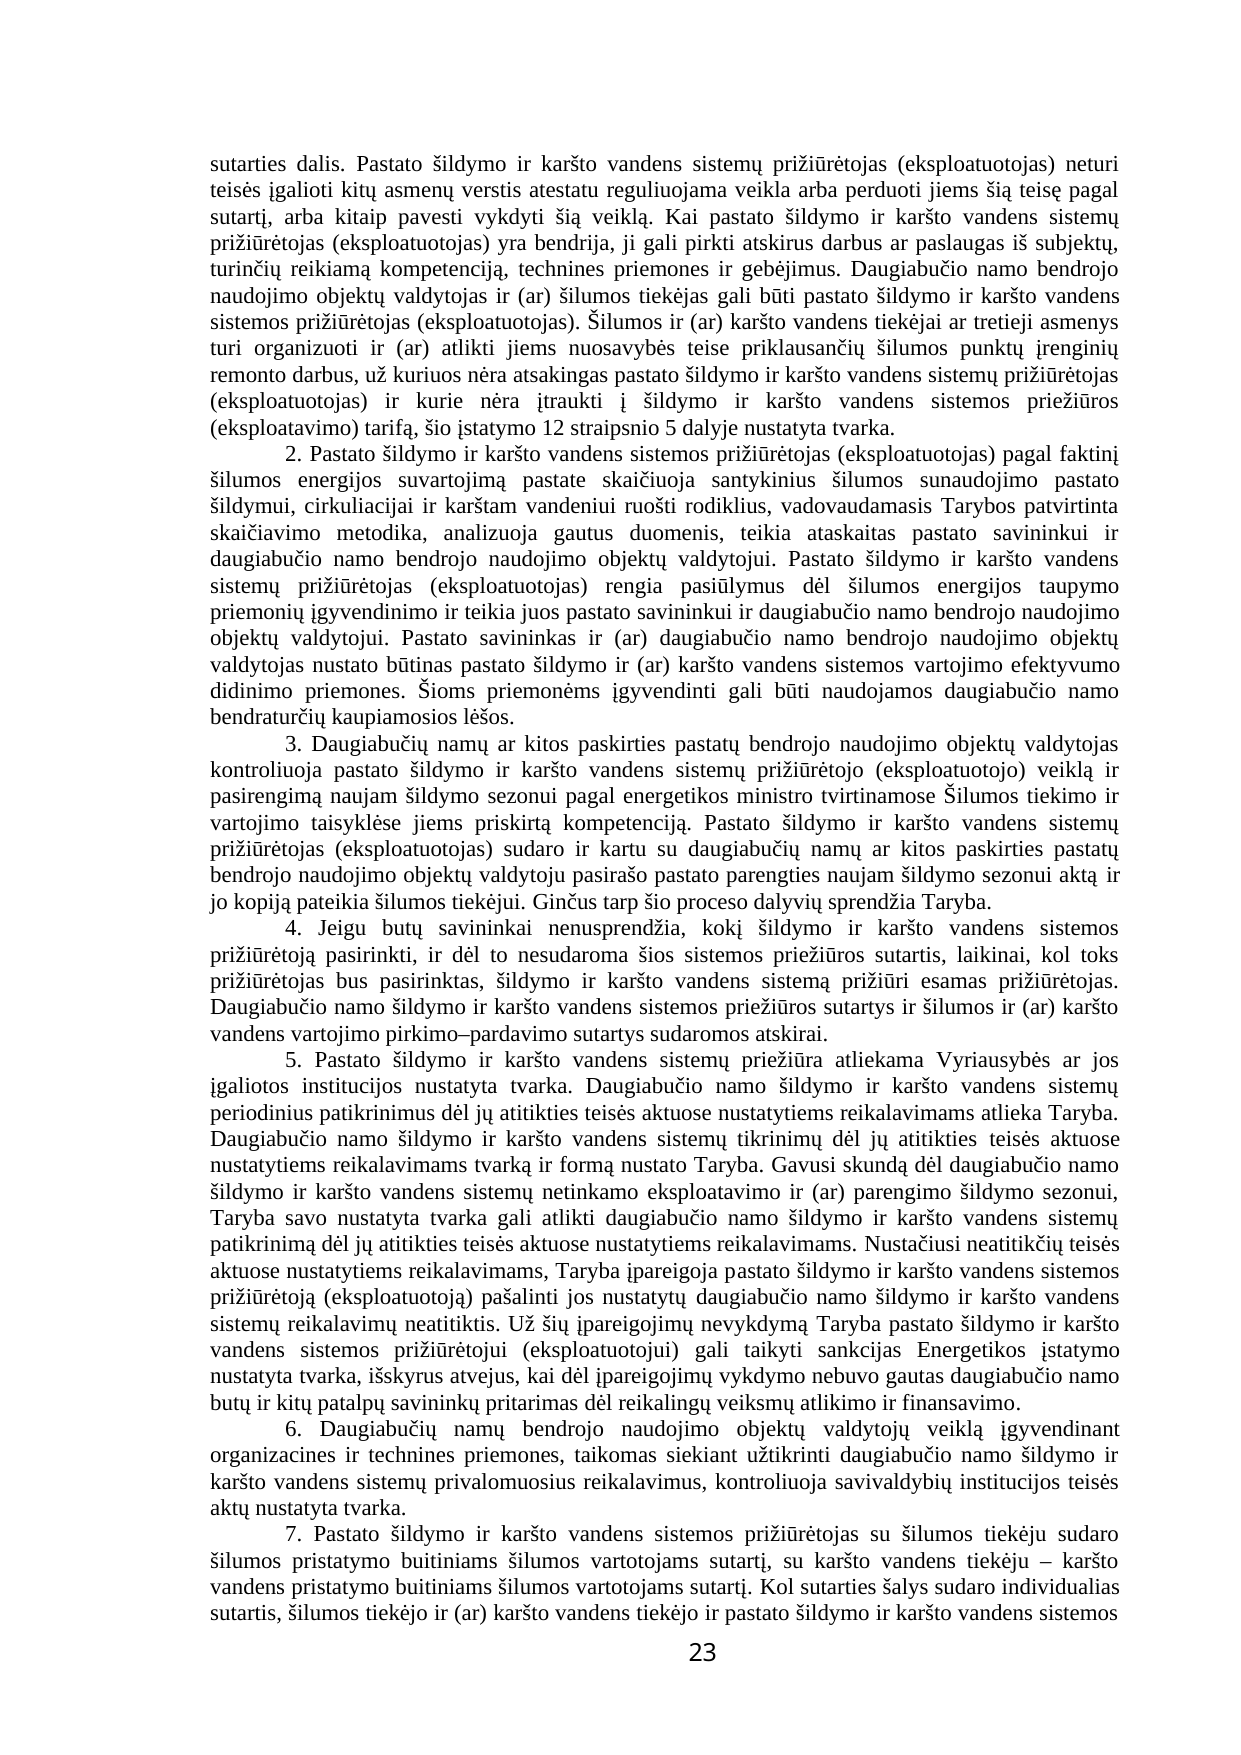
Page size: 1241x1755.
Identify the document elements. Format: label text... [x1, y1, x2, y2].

text 7. Pastato šildymo ir karšto vandens sistemos prižiūrėtojas su šilumos tiekėju sudaro šilumos pristatymo buitiniams šilumos vartotojams sutartį, su karšto vandens tiekėju – karšto vandens pristatymo buitiniams šilumos vartotojams sutartį. Kol sutarties šalys sudaro individualias sutartis, šilumos tiekėjo ir (ar) karšto vandens tiekėjo ir pastato šildymo ir karšto vandens sistemos [210, 1520, 1120, 1626]
text 6. Daugiabučių namų bendrojo naudojimo objektų valdytojų veiklą įgyvendinant organizacines ir technines priemones, taikomas siekiant užtikrinti daugiabučio namo šildymo ir karšto vandens sistemų privalomuosius reikalavimus, kontroliuoja savivaldybių institucijos teisės aktų nustatyta tvarka. [210, 1415, 1120, 1520]
text 2. Pastato šildymo ir karšto vandens sistemos prižiūrėtojas (eksploatuotojas) pagal faktinį šilumos energijos suvartojimą pastate skaičiuoja santykinius šilumos sunaudojimo pastato šildymui, cirkuliacijai ir karštam vandeniui ruošti rodiklius, vadovaudamasis Tarybos patvirtinta skaičiavimo metodika, analizuoja gautus duomenis, teikia ataskaitas pastato savininkui ir daugiabučio namo bendrojo naudojimo objektų valdytojui. Pastato šildymo ir karšto vandens sistemų prižiūrėtojas (eksploatuotojas) rengia pasiūlymus dėl šilumos energijos taupymo priemonių įgyvendinimo ir teikia juos pastato savininkui ir daugiabučio namo bendrojo naudojimo objektų valdytojui. Pastato savininkas ir (ar) daugiabučio namo bendrojo naudojimo objektų valdytojas nustato būtinas pastato šildymo ir (ar) karšto vandens sistemos vartojimo efektyvumo didinimo priemones. Šioms priemonėms įgyvendinti gali būti naudojamos daugiabučio namo bendraturčių kaupiamosios lėšos. [210, 440, 1120, 730]
text 4. Jeigu butų savininkai nenusprendžia, kokį šildymo ir karšto vandens sistemos prižiūrėtoją pasirinkti, ir dėl to nesudaroma šios sistemos priežiūros sutartis, laikinai, kol toks prižiūrėtojas bus pasirinktas, šildymo ir karšto vandens sistemą prižiūri esamas prižiūrėtojas. Daugiabučio namo šildymo ir karšto vandens sistemos priežiūros sutartys ir šilumos ir (ar) karšto vandens vartojimo pirkimo–pardavimo sutartys sudaromos atskirai. [210, 914, 1120, 1046]
text 5. Pastato šildymo ir karšto vandens sistemų priežiūra atliekama Vyriausybės ar jos įgaliotos institucijos nustatyta tvarka. Daugiabučio namo šildymo ir karšto vandens sistemų periodinius patikrinimus dėl jų atitikties teisės aktuose nustatytiems reikalavimams atlieka Taryba. Daugiabučio namo šildymo ir karšto vandens sistemų tikrinimų dėl jų atitikties teisės aktuose nustatytiems reikalavimams tvarką ir formą nustato Taryba. Gavusi skundą dėl daugiabučio namo šildymo ir karšto vandens sistemų netinkamo eksploatavimo ir (ar) parengimo šildymo sezonui, Taryba savo nustatyta tvarka gali atlikti daugiabučio namo šildymo ir karšto vandens sistemų patikrinimą dėl jų atitikties teisės aktuose nustatytiems reikalavimams. Nustačiusi neatitikčių teisės aktuose nustatytiems reikalavimams, Taryba įpareigoja pastato šildymo ir karšto vandens sistemos prižiūrėtoją (eksploatuotoją) pašalinti jos nustatytų daugiabučio namo šildymo ir karšto vandens sistemų reikalavimų neatitiktis. Už šių įpareigojimų nevykdymą Taryba pastato šildymo ir karšto vandens sistemos prižiūrėtojui (eksploatuotojui) gali taikyti sankcijas Energetikos įstatymo nustatyta tvarka, išskyrus atvejus, kai dėl įpareigojimų vykdymo nebuvo gautas daugiabučio namo butų ir kitų patalpų savininkų pritarimas dėl reikalingų veiksmų atlikimo ir finansavimo. [210, 1046, 1120, 1415]
text sutarties dalis. Pastato šildymo ir karšto vandens sistemų prižiūrėtojas (eksploatuotojas) neturi teisės įgalioti kitų asmenų verstis atestatu reguliuojama veikla arba perduoti jiems šią teisę pagal sutartį, arba kitaip pavesti vykdyti šią veiklą. Kai pastato šildymo ir karšto vandens sistemų prižiūrėtojas (eksploatuotojas) yra bendrija, ji gali pirkti atskirus darbus ar paslaugas iš subjektų, turinčių reikiamą kompetenciją, technines priemones ir gebėjimus. Daugiabučio namo bendrojo naudojimo objektų valdytojas ir (ar) šilumos tiekėjas gali būti pastato šildymo ir karšto vandens sistemos prižiūrėtojas (eksploatuotojas). Šilumos ir (ar) karšto vandens tiekėjai ar tretieji asmenys turi organizuoti ir (ar) atlikti jiems nuosavybės teise priklausančių šilumos punktų įrenginių remonto darbus, už kuriuos nėra atsakingas pastato šildymo ir karšto vandens sistemų prižiūrėtojas (eksploatuotojas) ir kurie nėra įtraukti į šildymo ir karšto vandens sistemos priežiūros (eksploatavimo) tarifą, šio įstatymo 12 straipsnio 5 dalyje nustatyta tvarka. [210, 150, 1120, 440]
text 3. Daugiabučių namų ar kitos paskirties pastatų bendrojo naudojimo objektų valdytojas kontroliuoja pastato šildymo ir karšto vandens sistemų prižiūrėtojo (eksploatuotojo) veiklą ir pasirengimą naujam šildymo sezonui pagal energetikos ministro tvirtinamose Šilumos tiekimo ir vartojimo taisyklėse jiems priskirtą kompetenciją. Pastato šildymo ir karšto vandens sistemų prižiūrėtojas (eksploatuotojas) sudaro ir kartu su daugiabučių namų ar kitos paskirties pastatų bendrojo naudojimo objektų valdytoju pasirašo pastato parengties naujam šildymo sezonui aktą ir jo kopiją pateikia šilumos tiekėjui. Ginčus tarp šio proceso dalyvių sprendžia Taryba. [210, 730, 1120, 914]
